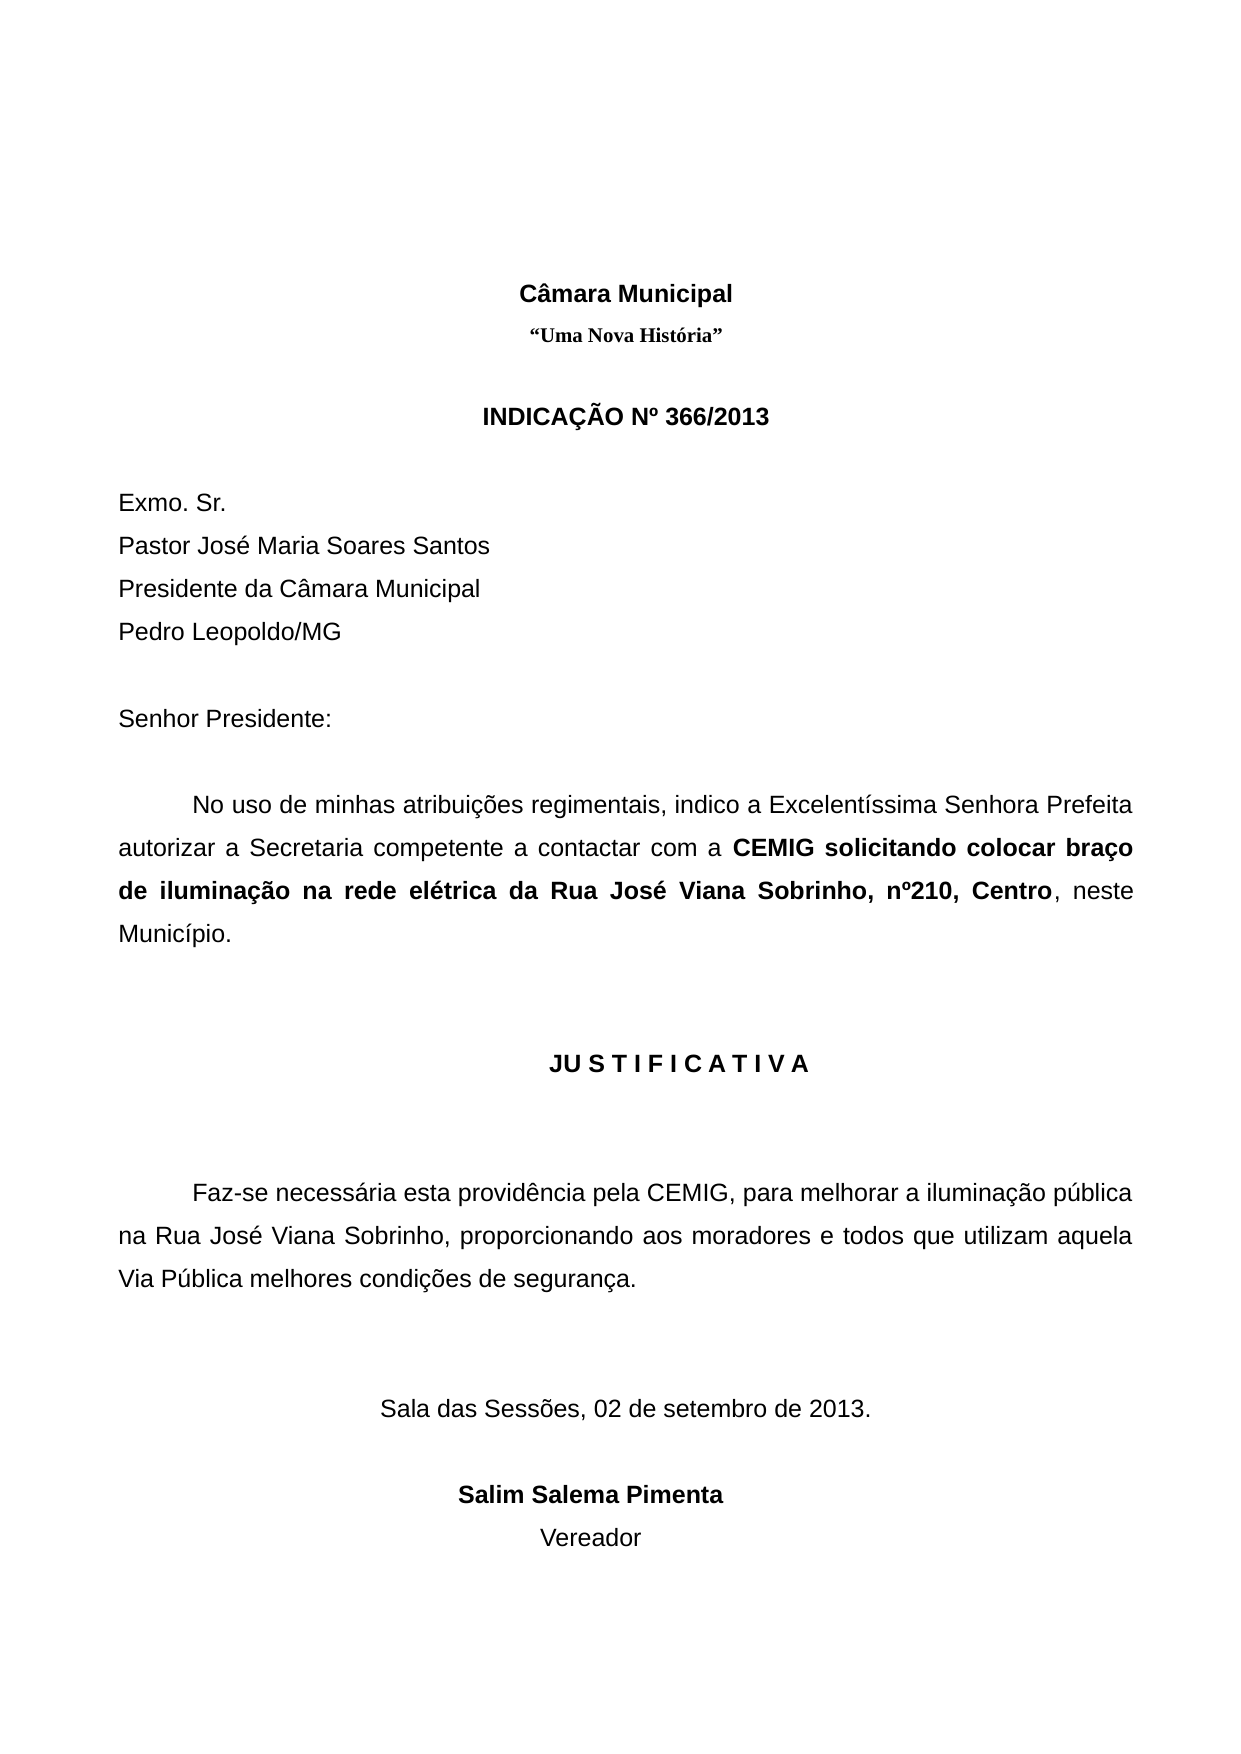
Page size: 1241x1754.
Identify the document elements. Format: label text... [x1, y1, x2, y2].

table_cell [118, 1552, 1063, 1580]
text No uso de minhas atribuições regimentais, indico a Excelentíssima Senhora Prefeita autorizar a Secretaria competente a contactar com a CEMIG solicitando colocar braço de iluminação na rede elétrica da Rua José Viana Sobrinho, nº210, Centro, neste Município. [118, 790, 1134, 948]
text INDICAÇÃO Nº 366/2013 [118, 402, 1134, 430]
list JU S T I F I C A T I V A [120, 1048, 1134, 1077]
text Sala das Sessões, 02 de setembro de 2013. [118, 1393, 1134, 1422]
table_header Salim Salema Pimenta Vereador [118, 1480, 1063, 1552]
text Câmara Municipal [118, 279, 1134, 308]
text Senhor Presidente: [118, 703, 1134, 732]
text Faz-se necessária esta providência pela CEMIG, para melhorar a iluminação pública na Rua José Viana Sobrinho, proporcionando aos moradores e todos que utilizam aquela Via Pública melhores condições de segurança. [118, 1178, 1134, 1293]
text Pastor José Maria Soares Santos [118, 531, 1134, 560]
text “Uma Nova História” [118, 322, 1134, 347]
text Presidente da Câmara Municipal [118, 574, 1134, 603]
text Pedro Leopoldo/MG [118, 617, 1134, 646]
text Exmo. Sr. [118, 488, 1134, 517]
